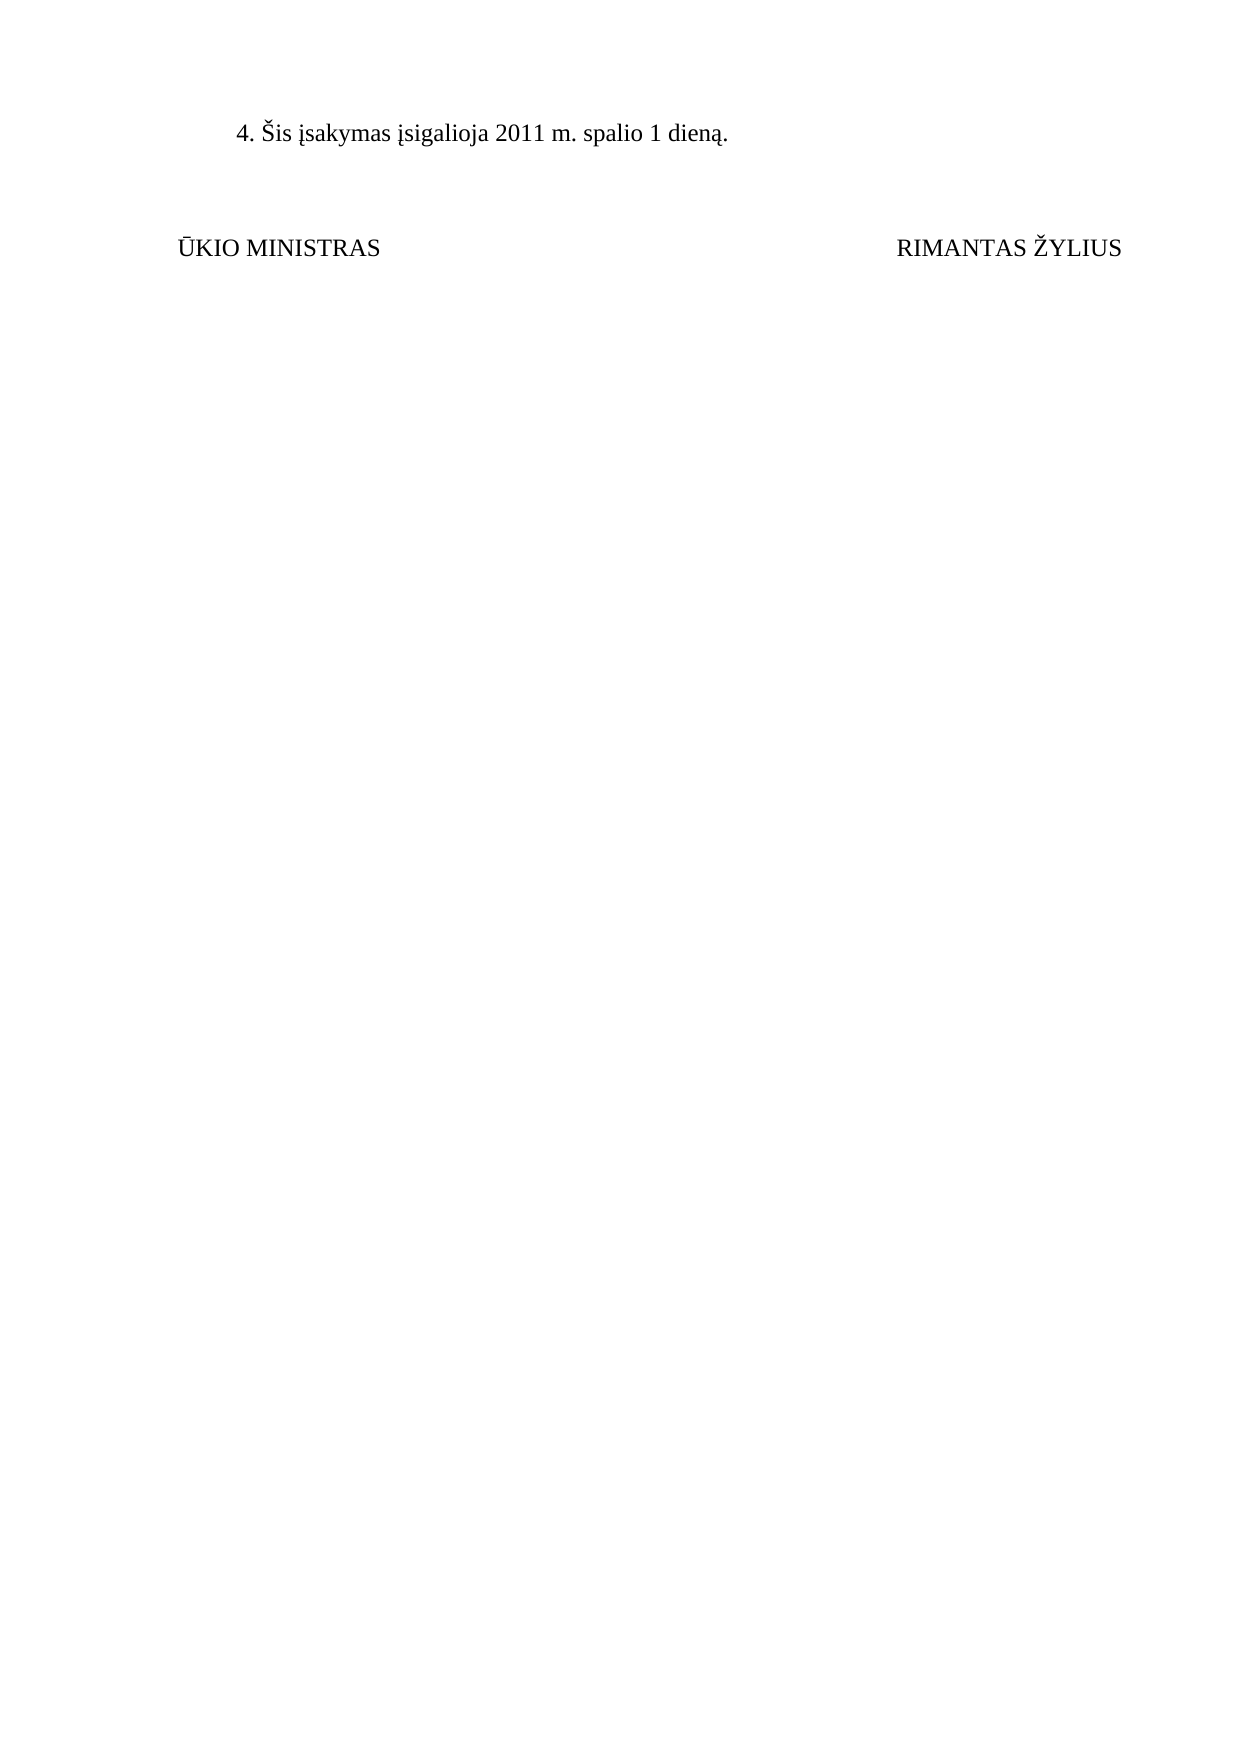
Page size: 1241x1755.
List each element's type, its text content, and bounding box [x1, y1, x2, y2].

text Ūkio ministras Rimantas Žylius [177, 233, 1122, 262]
text 4. Šis įsakymas įsigalioja 2011 m. spalio 1 dieną. [236, 118, 1122, 147]
